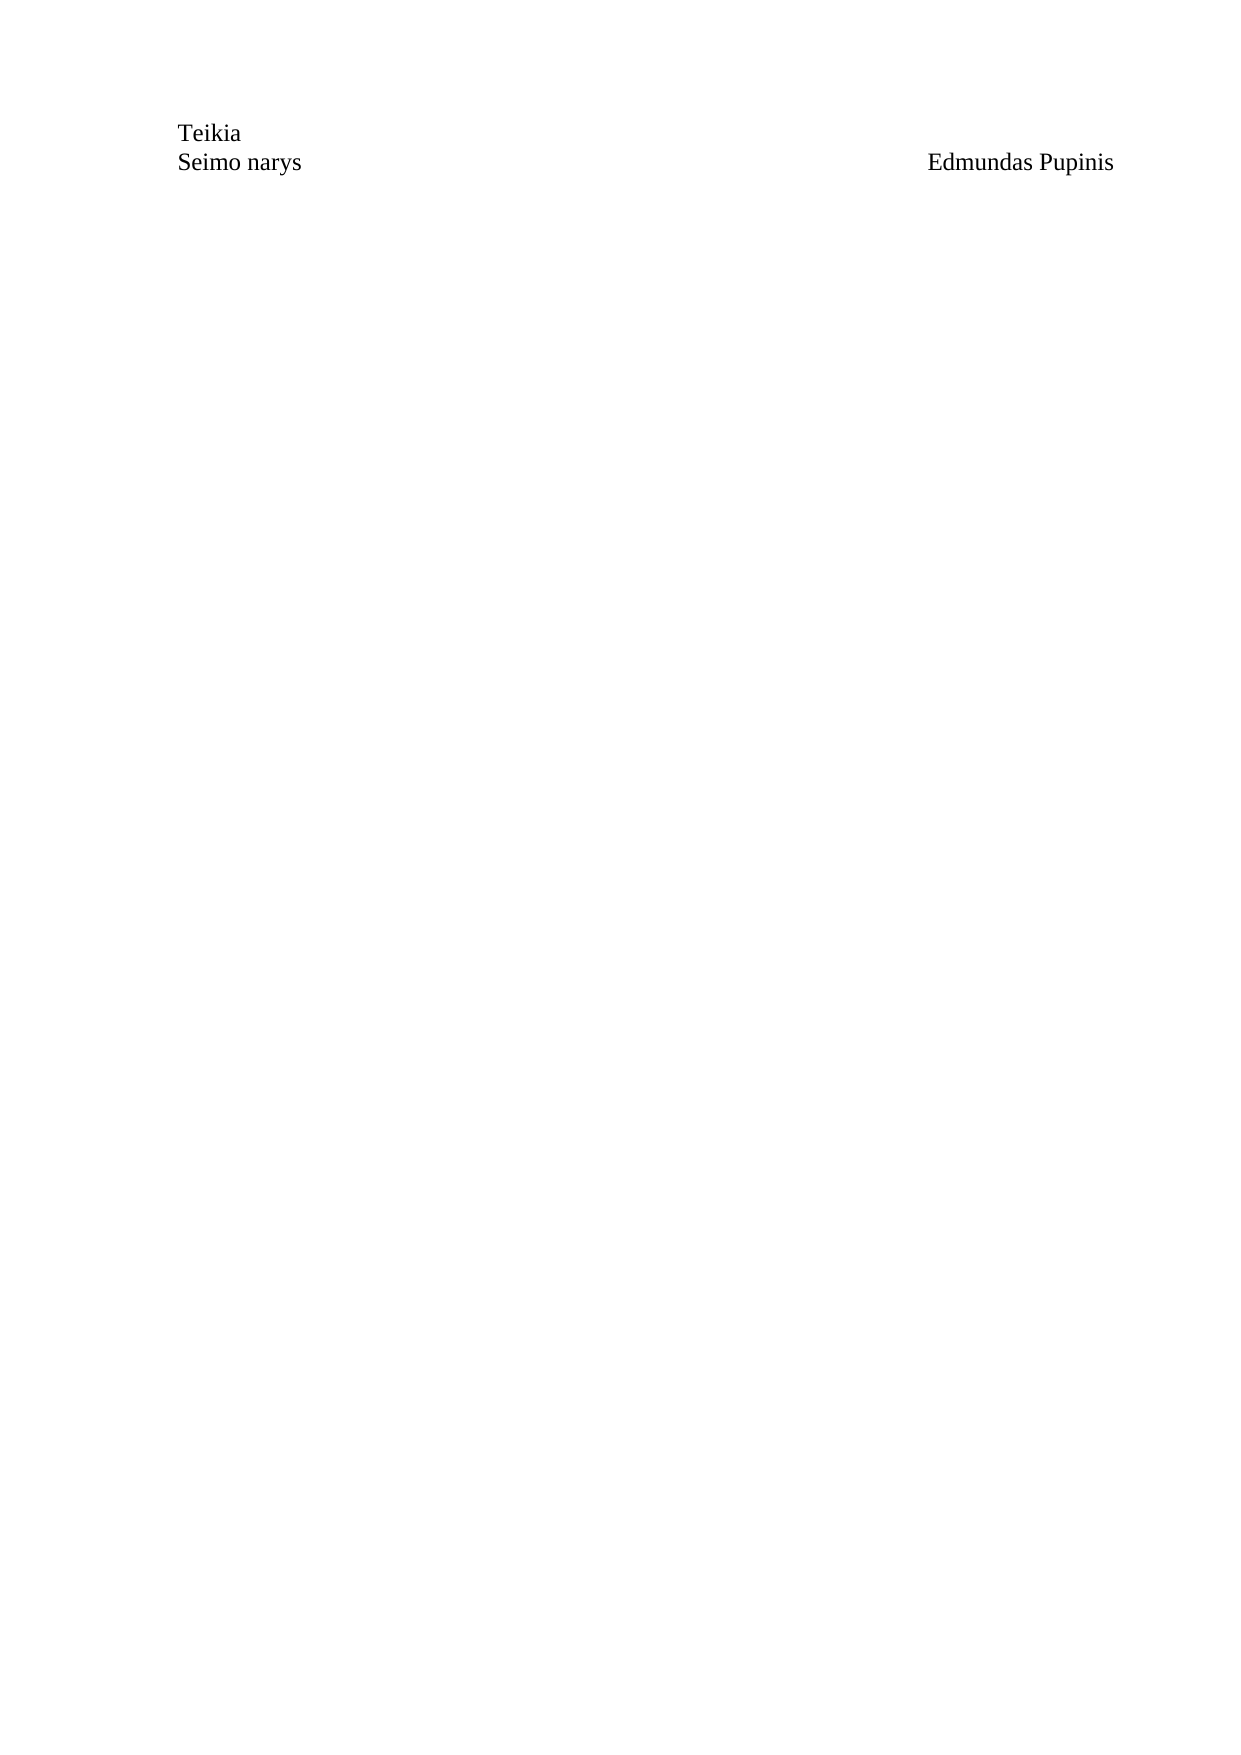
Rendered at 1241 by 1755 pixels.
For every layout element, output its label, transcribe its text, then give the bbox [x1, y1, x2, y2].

text Seimo narys Edmundas Pupinis [177, 147, 1181, 176]
text Teikia [177, 118, 1181, 147]
